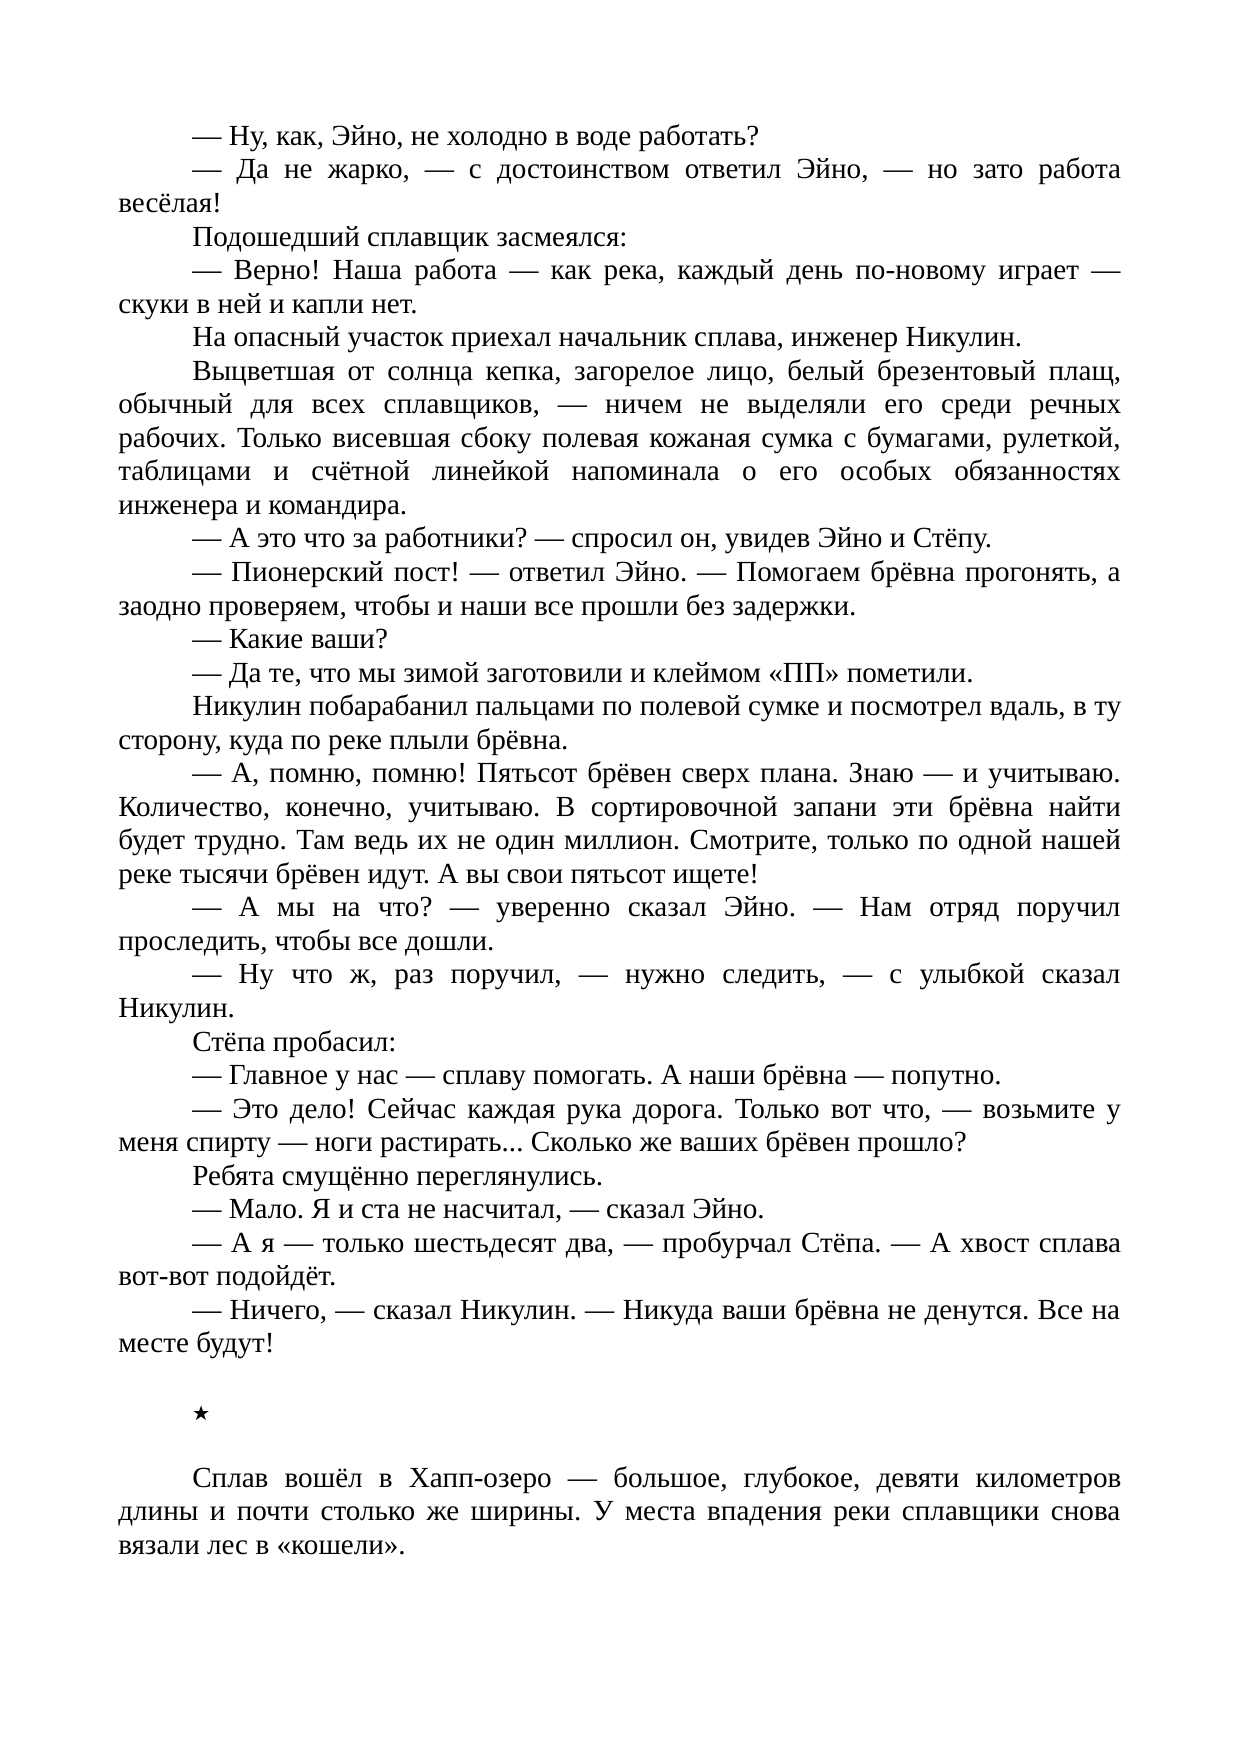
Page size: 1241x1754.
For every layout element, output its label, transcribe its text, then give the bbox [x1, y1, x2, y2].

text — Ну, как, Эйно, не холодно в воде работать? [118, 118, 1122, 152]
text — А я — только шестьдесят два, — пробурчал Стёпа. — А хвост сплава вот-вот подойдёт. [118, 1225, 1122, 1292]
text — Мало. Я и ста не насчитал, — сказал Эйно. [118, 1191, 1122, 1225]
text Никулин побарабанил пальцами по полевой сумке и посмотрел вдаль, в ту сторону, куда по реке плыли брёвна. [118, 688, 1122, 755]
text — Главное у нас — сплаву помогать. А наши брёвна — попутно. [118, 1057, 1122, 1091]
text — Это дело! Сейчас каждая рука дорога. Только вот что, — возьмите у меня спирту — ноги растирать... Сколько же ваших брёвен прошло? [118, 1091, 1122, 1158]
text — Какие ваши? [118, 621, 1122, 655]
text Стёпа пробасил: [118, 1024, 1122, 1057]
text — Да те, что мы зимой заготовили и клеймом «ПП» пометили. [118, 655, 1122, 688]
text — А мы на что? — уверенно сказал Эйно. — Нам отряд поручил проследить, чтобы все дошли. [118, 889, 1122, 957]
text Ребята смущённо переглянулись. [118, 1158, 1122, 1191]
text ★ [118, 1393, 1122, 1426]
text — Да не жарко, — с достоинством ответил Эйно, — но зато работа весёлая! [118, 152, 1122, 219]
text — Ничего, — сказал Никулин. — Никуда ваши брёвна не денутся. Все на месте будут! [118, 1292, 1122, 1359]
text Подошедший сплавщик засмеялся: [118, 219, 1122, 252]
text На опасный участок приехал начальник сплава, инженер Никулин. [118, 319, 1122, 353]
text — А, помню, помню! Пятьсот брёвен сверх плана. Знаю — и учитываю. Количество, конечно, учитываю. В сортировочной запани эти брёвна найти будет трудно. Там ведь их не один миллион. Смотрите, только по одной нашей реке тысячи брёвен идут. А вы свои пятьсот ищете! [118, 755, 1122, 889]
text — Пионерский пост! — ответил Эйно. — Помогаем брёвна прогонять, а заодно проверяем, чтобы и наши все прошли без задержки. [118, 554, 1122, 621]
text Выцветшая от солнца кепка, загорелое лицо, белый брезентовый плащ, обычный для всех сплавщиков, — ничем не выделяли его среди речных рабочих. Только висевшая сбоку полевая кожаная сумка с бумагами, рулеткой, таблицами и счётной линейкой напоминала о его особых обязанностях инженера и командира. [118, 353, 1122, 521]
text — Ну что ж, раз поручил, — нужно следить, — с улыбкой сказал Никулин. [118, 957, 1122, 1024]
text — Верно! Наша работа — как река, каждый день по-новому играет — скуки в ней и капли нет. [118, 252, 1122, 319]
text — А это что за работники? — спросил он, увидев Эйно и Стёпу. [118, 521, 1122, 554]
text Сплав вошёл в Хапп-озеро — большое, глубокое, девяти километров длины и почти столько же ширины. У места впадения реки сплавщики снова вязали лес в «кошели». [118, 1460, 1122, 1560]
